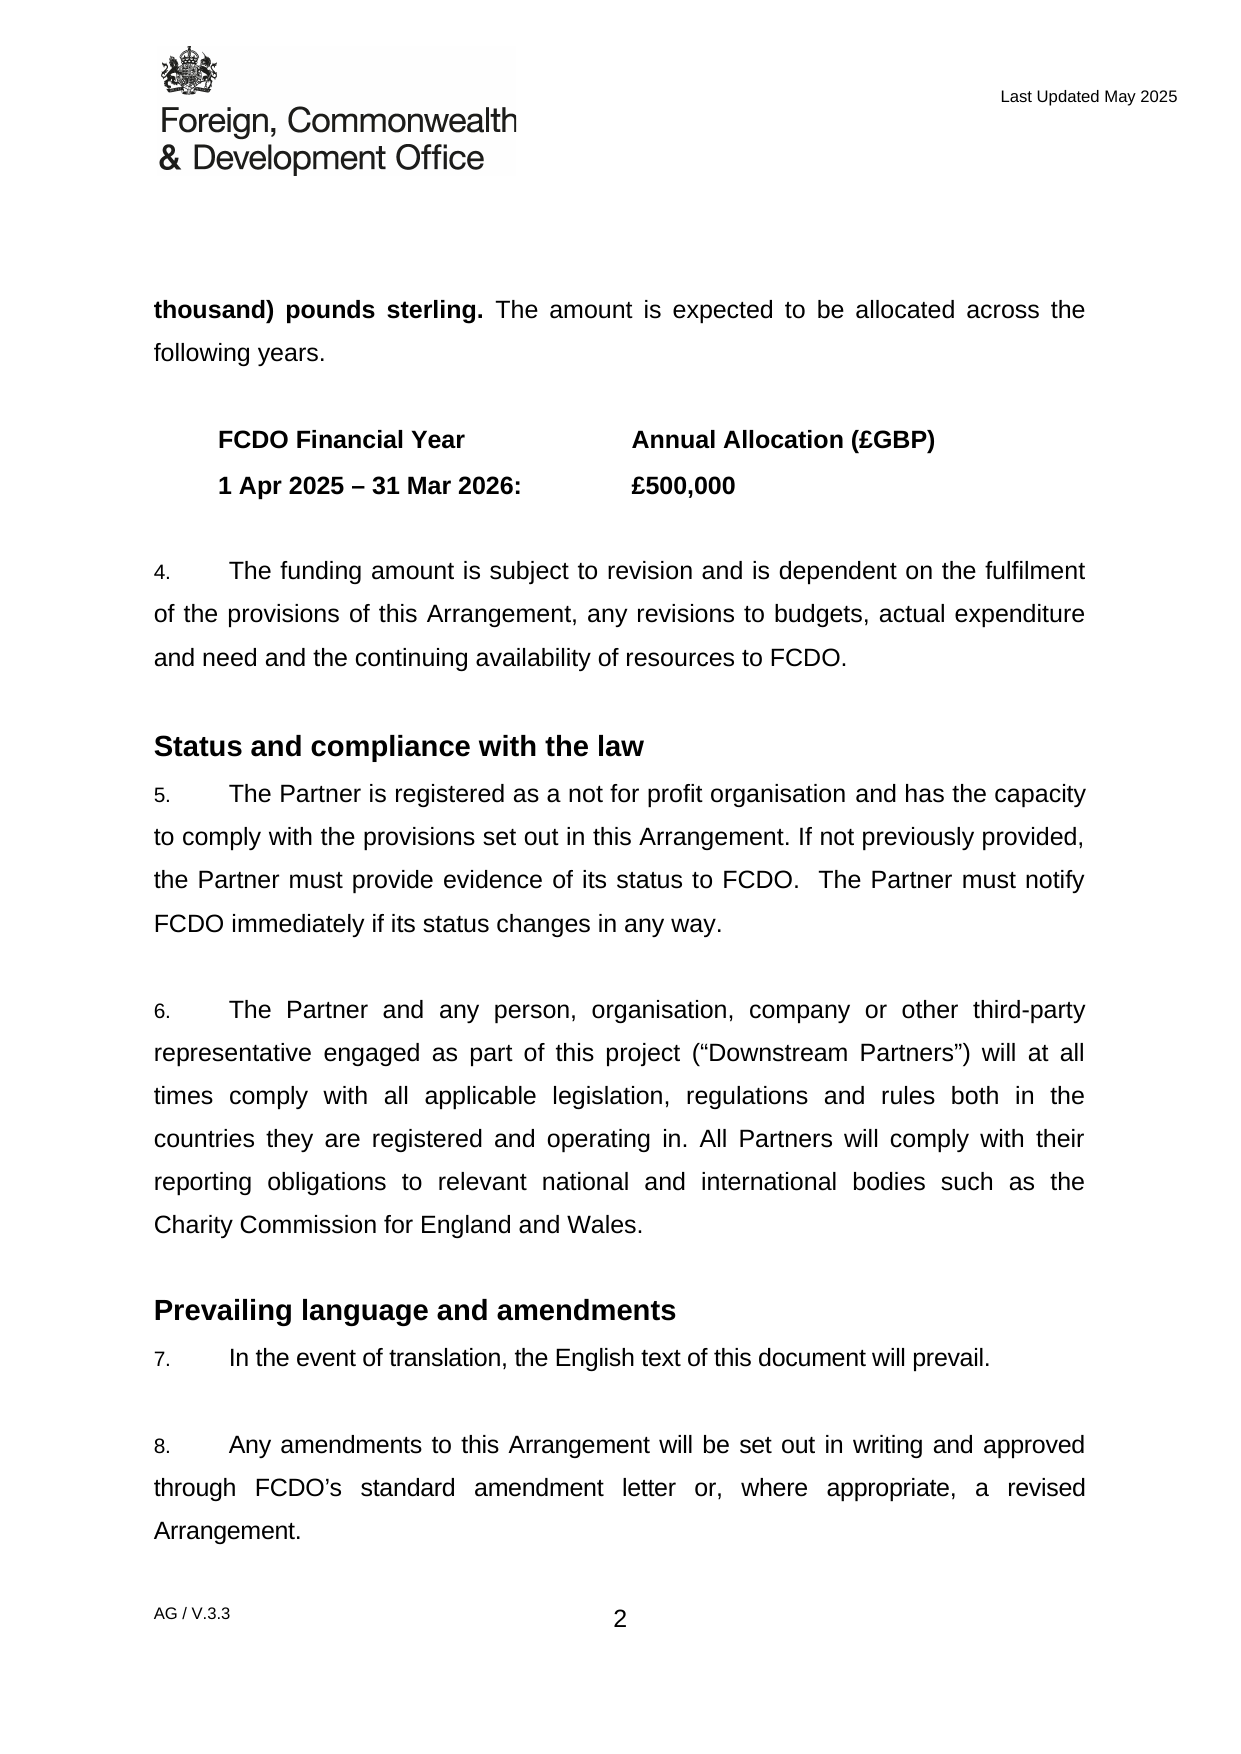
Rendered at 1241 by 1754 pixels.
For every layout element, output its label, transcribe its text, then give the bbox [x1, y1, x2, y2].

list The funding amount is subject to revision and is dependent on the fulfilment of the provisions of this Arrangement, any revisions to budgets, actual expenditure and need and the continuing availability of resources to FCDO. [153, 556, 1087, 671]
list Any amendments to this Arrangement will be set out in writing and approved through FCDO’s standard amendment letter or, where appropriate, a revised Arrangement. [153, 1429, 1087, 1544]
table_header Annual Allocation (£GBP) [620, 425, 1033, 469]
list The Partner and any person, organisation, company or other third-party representative engaged as part of this project (“Downstream Partners”) will at all times comply with all applicable legislation, regulations and rules both in the countries they are registered and operating in. All Partners will comply with their reporting obligations to relevant national and international bodies such as the Charity Commission for England and Wales. [153, 995, 1087, 1239]
table_cell 1 Apr 2025 – 31 Mar 2026: [207, 469, 620, 513]
text Status and compliance with the law [153, 729, 1087, 762]
list thousand) pounds sterling. The amount is expected to be allocated across the following years. [153, 295, 1087, 367]
table_cell £500,000 [620, 469, 1033, 513]
list The Partner is registered as a not for profit organisation and has the capacity to comply with the provisions set out in this Arrangement. If not previously provided, the Partner must provide evidence of its status to FCDO. The Partner must notify FCDO immediately if its status changes in any way. [153, 779, 1087, 937]
table_header FCDO Financial Year [207, 425, 620, 469]
text Prevailing language and amendments [153, 1293, 1087, 1327]
list In the event of translation, the English text of this document will prevail. [153, 1343, 1087, 1372]
